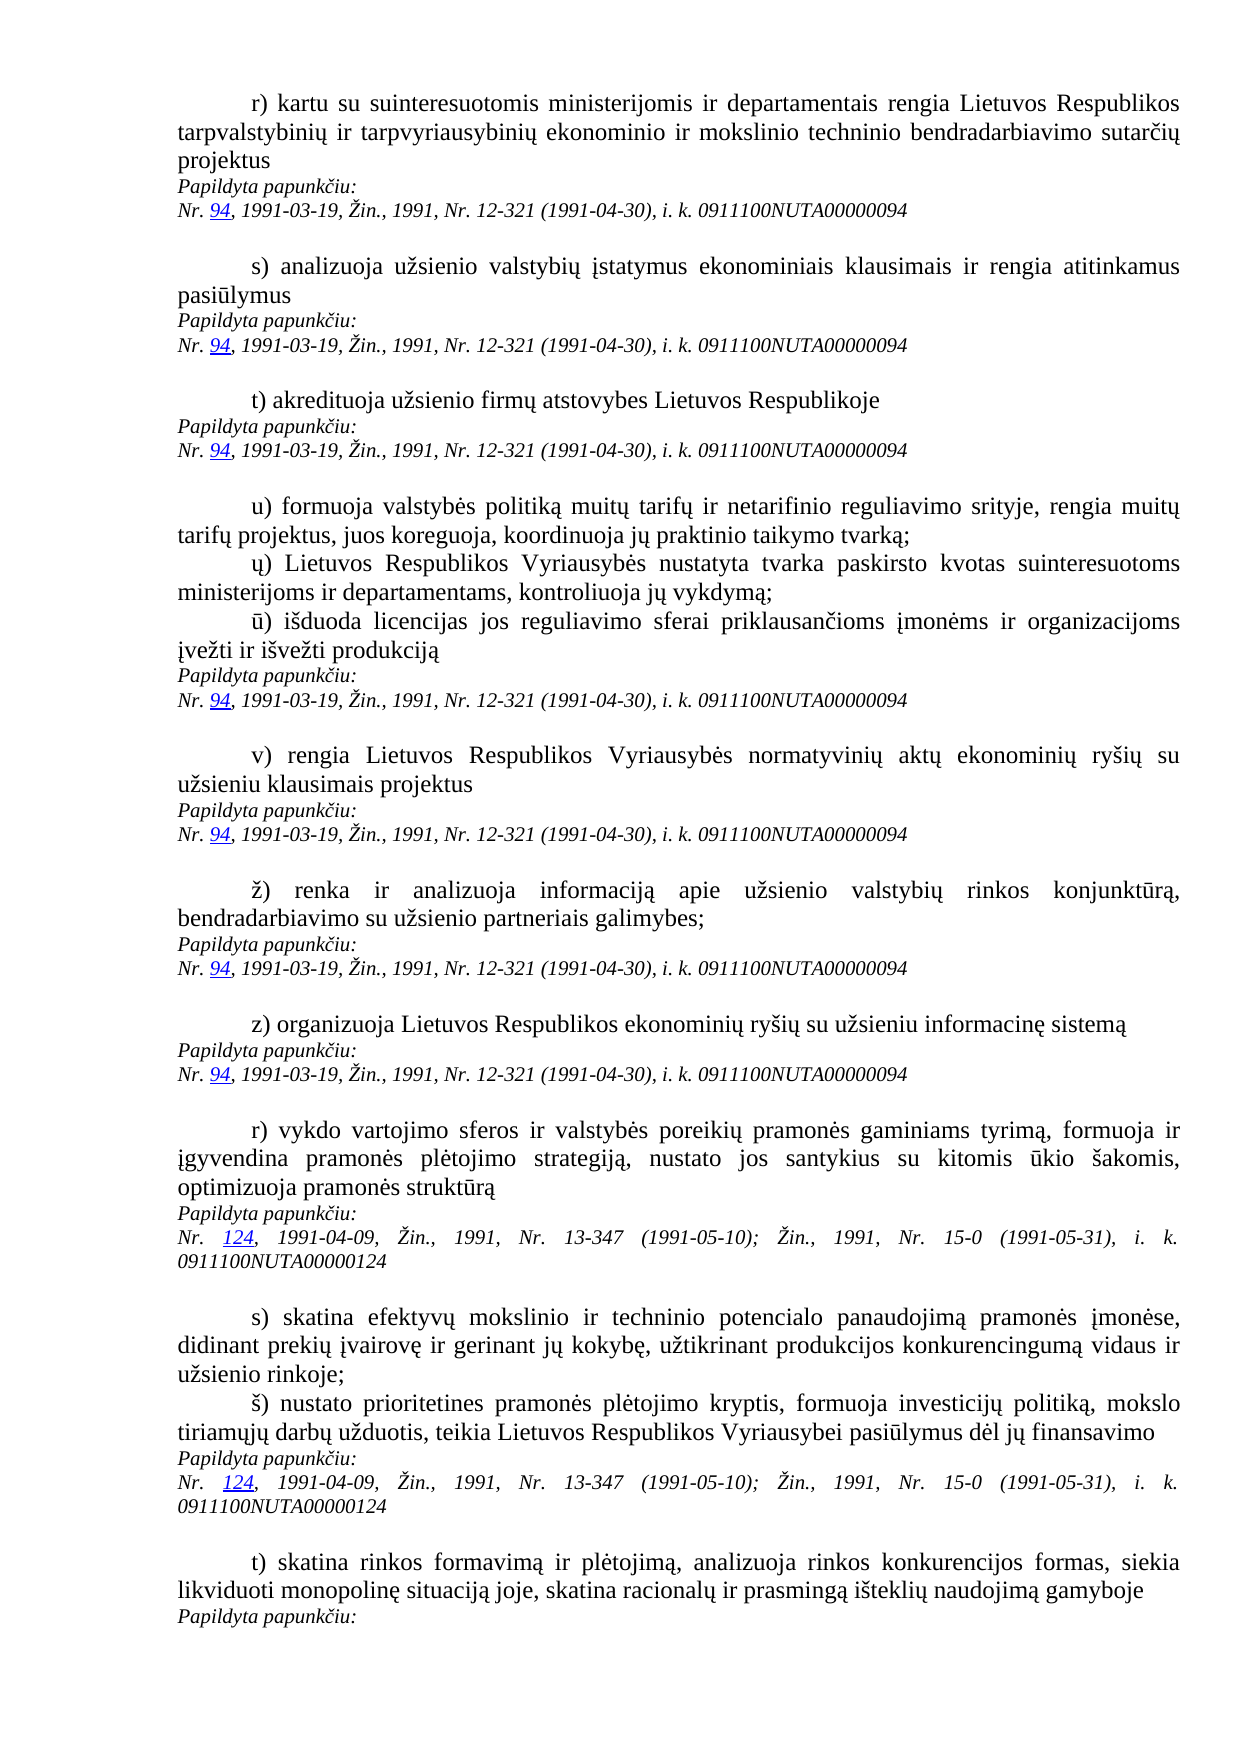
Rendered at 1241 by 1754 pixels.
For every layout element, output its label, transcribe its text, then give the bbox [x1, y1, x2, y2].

text Papildyta papunkčiu: [177, 932, 1181, 956]
text Papildyta papunkčiu: [177, 1038, 1181, 1062]
text Nr. 124, 1991-04-09, Žin., 1991, Nr. 13-347 (1991-05-10); Žin., 1991, Nr. 15-0 (1991-05-31), i. k. 0911100NUTA00000124 [177, 1470, 1181, 1518]
text Papildyta papunkčiu: [177, 1604, 1181, 1628]
text s) skatina efektyvų mokslinio ir techninio potencialo panaudojimą pramonės įmonėse, didinant prekių įvairovę ir gerinant jų kokybę, užtikrinant produkcijos konkurencingumą vidaus ir užsienio rinkoje; [177, 1302, 1181, 1388]
text Nr. 94, 1991-03-19, Žin., 1991, Nr. 12-321 (1991-04-30), i. k. 0911100NUTA00000094 [177, 198, 1181, 222]
text r) vykdo vartojimo sferos ir valstybės poreikių pramonės gaminiams tyrimą, formuoja ir įgyvendina pramonės plėtojimo strategiją, nustato jos santykius su kitomis ūkio šakomis, optimizuoja pramonės struktūrą [177, 1115, 1181, 1201]
text ų) Lietuvos Respublikos Vyriausybės nustatyta tvarka paskirsto kvotas suinteresuotoms ministerijoms ir departamentams, kontroliuoja jų vykdymą; [177, 548, 1181, 606]
text t) akredituoja užsienio firmų atstovybes Lietuvos Respublikoje [177, 385, 1181, 414]
text Nr. 94, 1991-03-19, Žin., 1991, Nr. 12-321 (1991-04-30), i. k. 0911100NUTA00000094 [177, 687, 1181, 712]
text Nr. 94, 1991-03-19, Žin., 1991, Nr. 12-321 (1991-04-30), i. k. 0911100NUTA00000094 [177, 332, 1181, 357]
text Nr. 94, 1991-03-19, Žin., 1991, Nr. 12-321 (1991-04-30), i. k. 0911100NUTA00000094 [177, 822, 1181, 846]
text u) formuoja valstybės politiką muitų tarifų ir netarifinio reguliavimo srityje, rengia muitų tarifų projektus, juos koreguoja, koordinuoja jų praktinio taikymo tvarką; [177, 491, 1181, 548]
text r) kartu su suinteresuotomis ministerijomis ir departamentais rengia Lietuvos Respublikos tarpvalstybinių ir tarpvyriausybinių ekonominio ir mokslinio techninio bendradarbiavimo sutarčių projektus [177, 88, 1181, 174]
text Papildyta papunkčiu: [177, 414, 1181, 438]
text š) nustato prioritetines pramonės plėtojimo kryptis, formuoja investicijų politiką, mokslo tiriamųjų darbų užduotis, teikia Lietuvos Respublikos Vyriausybei pasiūlymus dėl jų finansavimo [177, 1388, 1181, 1446]
text Nr. 94, 1991-03-19, Žin., 1991, Nr. 12-321 (1991-04-30), i. k. 0911100NUTA00000094 [177, 1062, 1181, 1086]
text s) analizuoja užsienio valstybių įstatymus ekonominiais klausimais ir rengia atitinkamus pasiūlymus [177, 251, 1181, 308]
text t) skatina rinkos formavimą ir plėtojimą, analizuoja rinkos konkurencijos formas, siekia likviduoti monopolinę situaciją joje, skatina racionalų ir prasmingą išteklių naudojimą gamyboje [177, 1547, 1181, 1604]
text Papildyta papunkčiu: [177, 174, 1181, 198]
text v) rengia Lietuvos Respublikos Vyriausybės normatyvinių aktų ekonominių ryšių su užsieniu klausimais projektus [177, 740, 1181, 798]
text Nr. 124, 1991-04-09, Žin., 1991, Nr. 13-347 (1991-05-10); Žin., 1991, Nr. 15-0 (1991-05-31), i. k. 0911100NUTA00000124 [177, 1225, 1181, 1273]
text Papildyta papunkčiu: [177, 663, 1181, 687]
text Papildyta papunkčiu: [177, 1446, 1181, 1470]
text Nr. 94, 1991-03-19, Žin., 1991, Nr. 12-321 (1991-04-30), i. k. 0911100NUTA00000094 [177, 438, 1181, 462]
text Nr. 94, 1991-03-19, Žin., 1991, Nr. 12-321 (1991-04-30), i. k. 0911100NUTA00000094 [177, 956, 1181, 980]
text Papildyta papunkčiu: [177, 308, 1181, 332]
text z) organizuoja Lietuvos Respublikos ekonominių ryšių su užsieniu informacinę sistemą [177, 1009, 1181, 1038]
text ž) renka ir analizuoja informaciją apie užsienio valstybių rinkos konjunktūrą, bendradarbiavimo su užsienio partneriais galimybes; [177, 875, 1181, 932]
text Papildyta papunkčiu: [177, 1201, 1181, 1225]
text ū) išduoda licencijas jos reguliavimo sferai priklausančioms įmonėms ir organizacijoms įvežti ir išvežti produkciją [177, 606, 1181, 663]
text Papildyta papunkčiu: [177, 798, 1181, 822]
